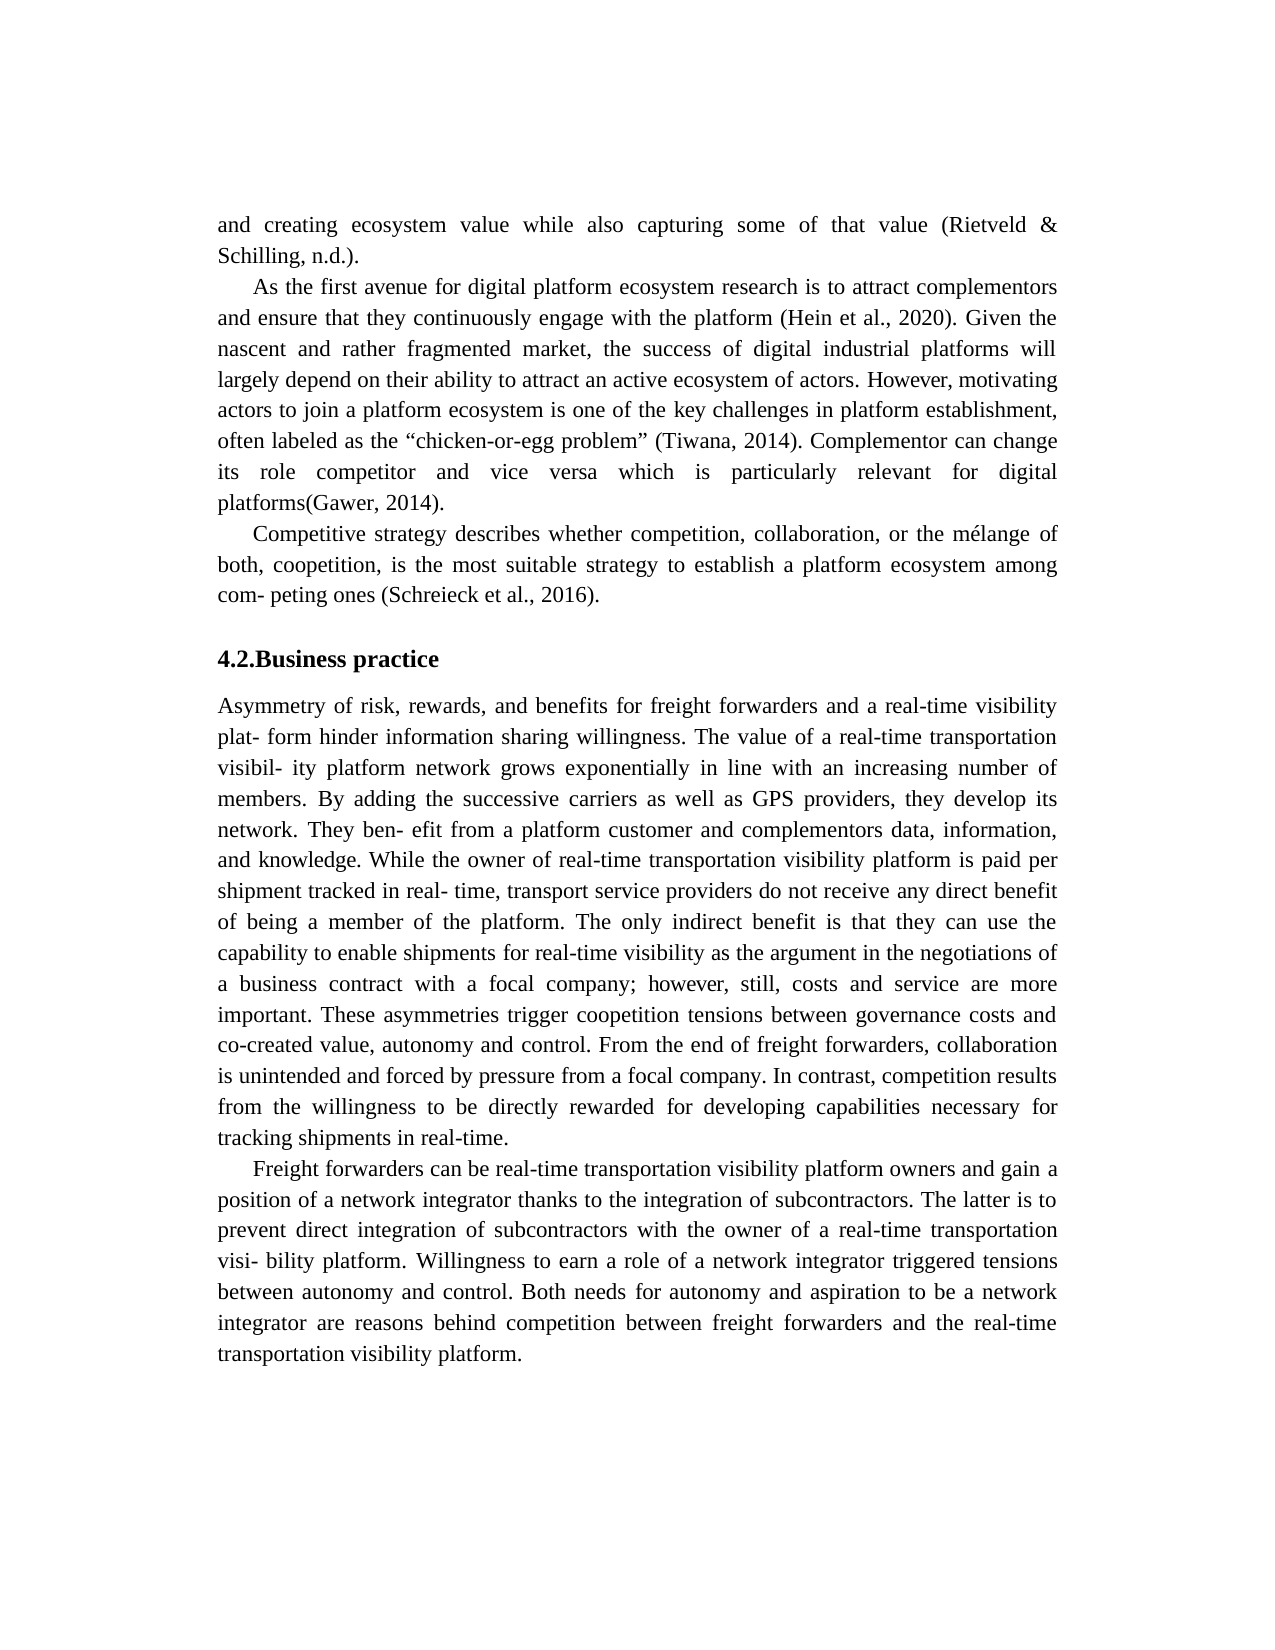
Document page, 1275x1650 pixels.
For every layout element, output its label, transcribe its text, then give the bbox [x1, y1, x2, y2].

text and creating ecosystem value while also capturing some of that value (Rietveld & Schilling, n.d.). [217, 212, 1058, 269]
text Competitive strategy describes whether competition, collaboration, or the mélange of both, coopetition, is the most suitable strategy to establish a platform ecosystem among com- peting ones (Schreieck et al., 2016). [217, 520, 1058, 608]
text Freight forwarders can be real-time transportation visibility platform owners and gain a position of a network integrator thanks to the integration of subcontractors. The latter is to prevent direct integration of subcontractors with the owner of a real-time transportation visi- bility platform. Willingness to earn a role of a network integrator triggered tensions between autonomy and control. Both needs for autonomy and aspiration to be a network integrator are reasons behind competition between freight forwarders and the real-time transportation visibility platform. [217, 1155, 1058, 1366]
subtitle Business practice [217, 644, 1096, 673]
text As the first avenue for digital platform ecosystem research is to attract complementors and ensure that they continuously engage with the platform (Hein et al., 2020). Given the nascent and rather fragmented market, the success of digital industrial platforms will largely depend on their ability to attract an active ecosystem of actors. However, motivating actors to join a platform ecosystem is one of the key challenges in platform establishment, often labeled as the “chicken-or-egg problem” (Tiwana, 2014). Complementor can change its role competitor and vice versa which is particularly relevant for digital platforms(Gawer, 2014). [217, 273, 1058, 515]
text Asymmetry of risk, rewards, and benefits for freight forwarders and a real-time visibility plat- form hinder information sharing willingness. The value of a real-time transportation visibil- ity platform network grows exponentially in line with an increasing number of members. By adding the successive carriers as well as GPS providers, they develop its network. They ben- efit from a platform customer and complementors data, information, and knowledge. While the owner of real-time transportation visibility platform is paid per shipment tracked in real- time, transport service providers do not receive any direct benefit of being a member of the platform. The only indirect benefit is that they can use the capability to enable shipments for real-time visibility as the argument in the negotiations of a business contract with a focal company; however, still, costs and service are more important. These asymmetries trigger coopetition tensions between governance costs and co-created value, autonomy and control. From the end of freight forwarders, collaboration is unintended and forced by pressure from a focal company. In contrast, competition results from the willingness to be directly rewarded for developing capabilities necessary for tracking shipments in real-time. [217, 692, 1058, 1150]
